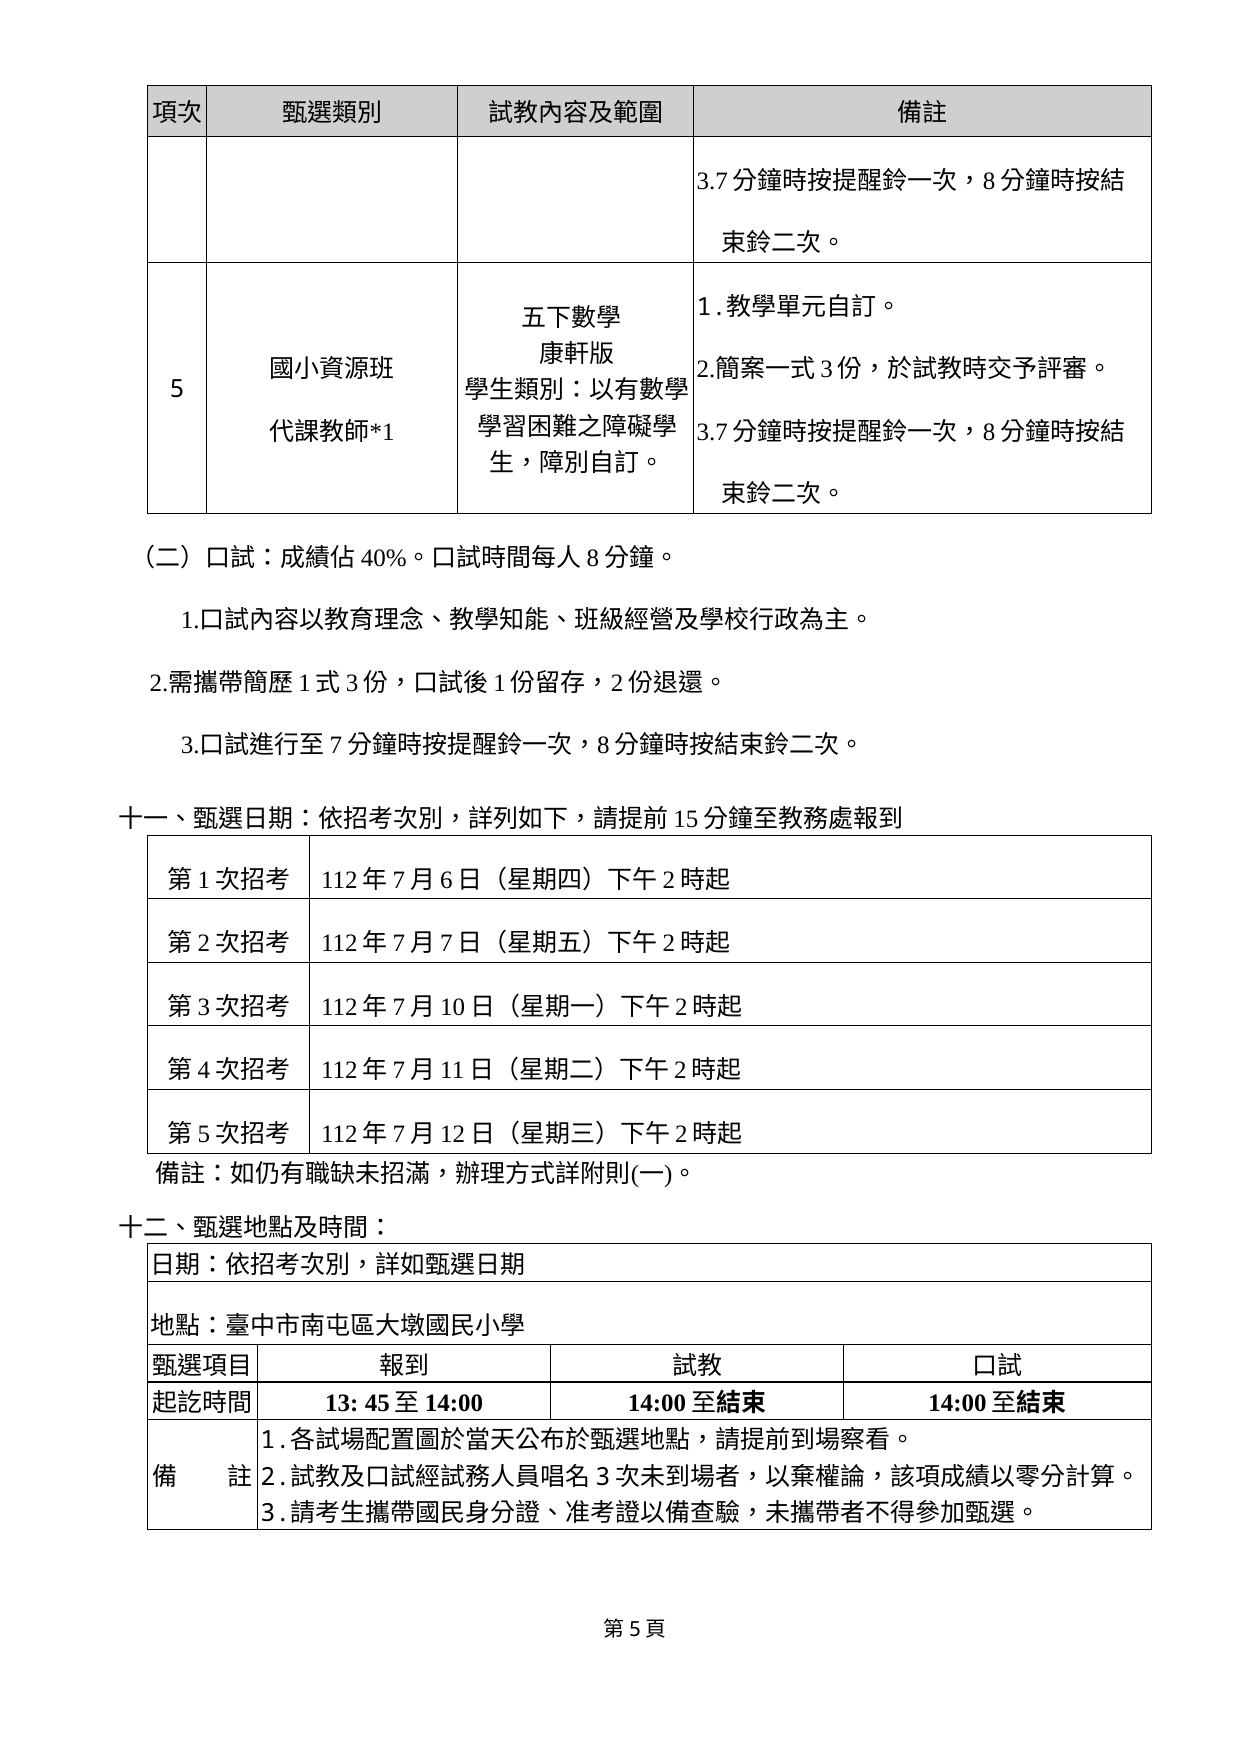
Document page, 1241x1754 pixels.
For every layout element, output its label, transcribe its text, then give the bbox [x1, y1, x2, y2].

table_cell 甄選項目 [148, 1345, 257, 1381]
text 1.口試內容以教育理念、教學知能、班級經營及學校行政為主。 [118, 576, 1189, 639]
table_cell 報到 [258, 1345, 550, 1381]
table_cell 5 [148, 263, 206, 513]
table_cell 3.7分鐘時按提醒鈴一次，8分鐘時按結束鈴二次。 [694, 137, 1151, 262]
table_cell 第2次招考 [148, 899, 309, 962]
table_header 日期：依招考次別，詳如甄選日期 [148, 1244, 1151, 1281]
table_cell 14:00至結束 [844, 1383, 1151, 1419]
table_cell 1.教學單元自訂。 2.簡案一式3份，於試教時交予評審。 3.7分鐘時按提醒鈴一次，8分鐘時按結束鈴二次。 [694, 263, 1151, 513]
table_cell 第5次招考 [148, 1090, 309, 1152]
table_cell [148, 137, 206, 262]
table_cell 地點：臺中市南屯區大墩國民小學 [148, 1282, 1151, 1344]
text （二）口試：成績佔40%。口試時間每人8分鐘。 [131, 514, 1152, 576]
table_header 備註 [694, 86, 1151, 136]
table_cell 13: 45至14:00 [258, 1383, 550, 1419]
table_cell 1.各試場配置圖於當天公布於甄選地點，請提前到場察看。 2.試教及口試經試務人員唱名3次未到場者，以棄權論，該項成績以零分計算。 3.請考生攜帶國民身分證、准考證以備查驗，未攜帶者不得參加甄選。 [258, 1420, 1151, 1528]
table_cell 112年7月12日（星期三）下午2時起 [310, 1090, 1151, 1152]
text 3.口試進行至7分鐘時按提醒鈴一次，8分鐘時按結束鈴二次。 [118, 701, 1189, 764]
table_cell 112年7月11日（星期二）下午2時起 [310, 1026, 1151, 1089]
table_cell 口試 [844, 1345, 1151, 1381]
text 十二、甄選地點及時間： [118, 1207, 1152, 1243]
table_cell 五下數學 康軒版 學生類別：以有數學學習困難之障礙學生，障別自訂。 [458, 263, 693, 513]
table_cell 起訖時間 [148, 1383, 257, 1419]
table_cell 備 註 [148, 1420, 257, 1528]
table_cell 112年7月10日（星期一）下午2時起 [310, 963, 1151, 1025]
table_header 項次 [148, 86, 206, 136]
table_header 第1次招考 [148, 836, 309, 898]
text 備註：如仍有職缺未招滿，辦理方式詳附則(一)。 [131, 1153, 1152, 1190]
table_cell 14:00至結束 [551, 1383, 843, 1419]
table_cell 第3次招考 [148, 963, 309, 1025]
text 十一、甄選日期：依招考次別，詳列如下，請提前15分鐘至教務處報到 [118, 798, 1152, 835]
table_cell 國小資源班 代課教師*1 [207, 263, 457, 513]
text 2.需攜帶簡歷1式3份，口試後1份留存，2份退還。 [118, 639, 1189, 701]
table_cell 試教 [551, 1345, 843, 1381]
table_cell 112年7月7日（星期五）下午2時起 [310, 899, 1151, 962]
table_cell 第4次招考 [148, 1026, 309, 1089]
table_header 試教內容及範圍 [458, 86, 693, 136]
table_cell [207, 137, 457, 262]
table_header 甄選類別 [207, 86, 457, 136]
table_header 112年7月6日（星期四）下午2時起 [310, 836, 1151, 898]
table_cell [458, 137, 693, 262]
